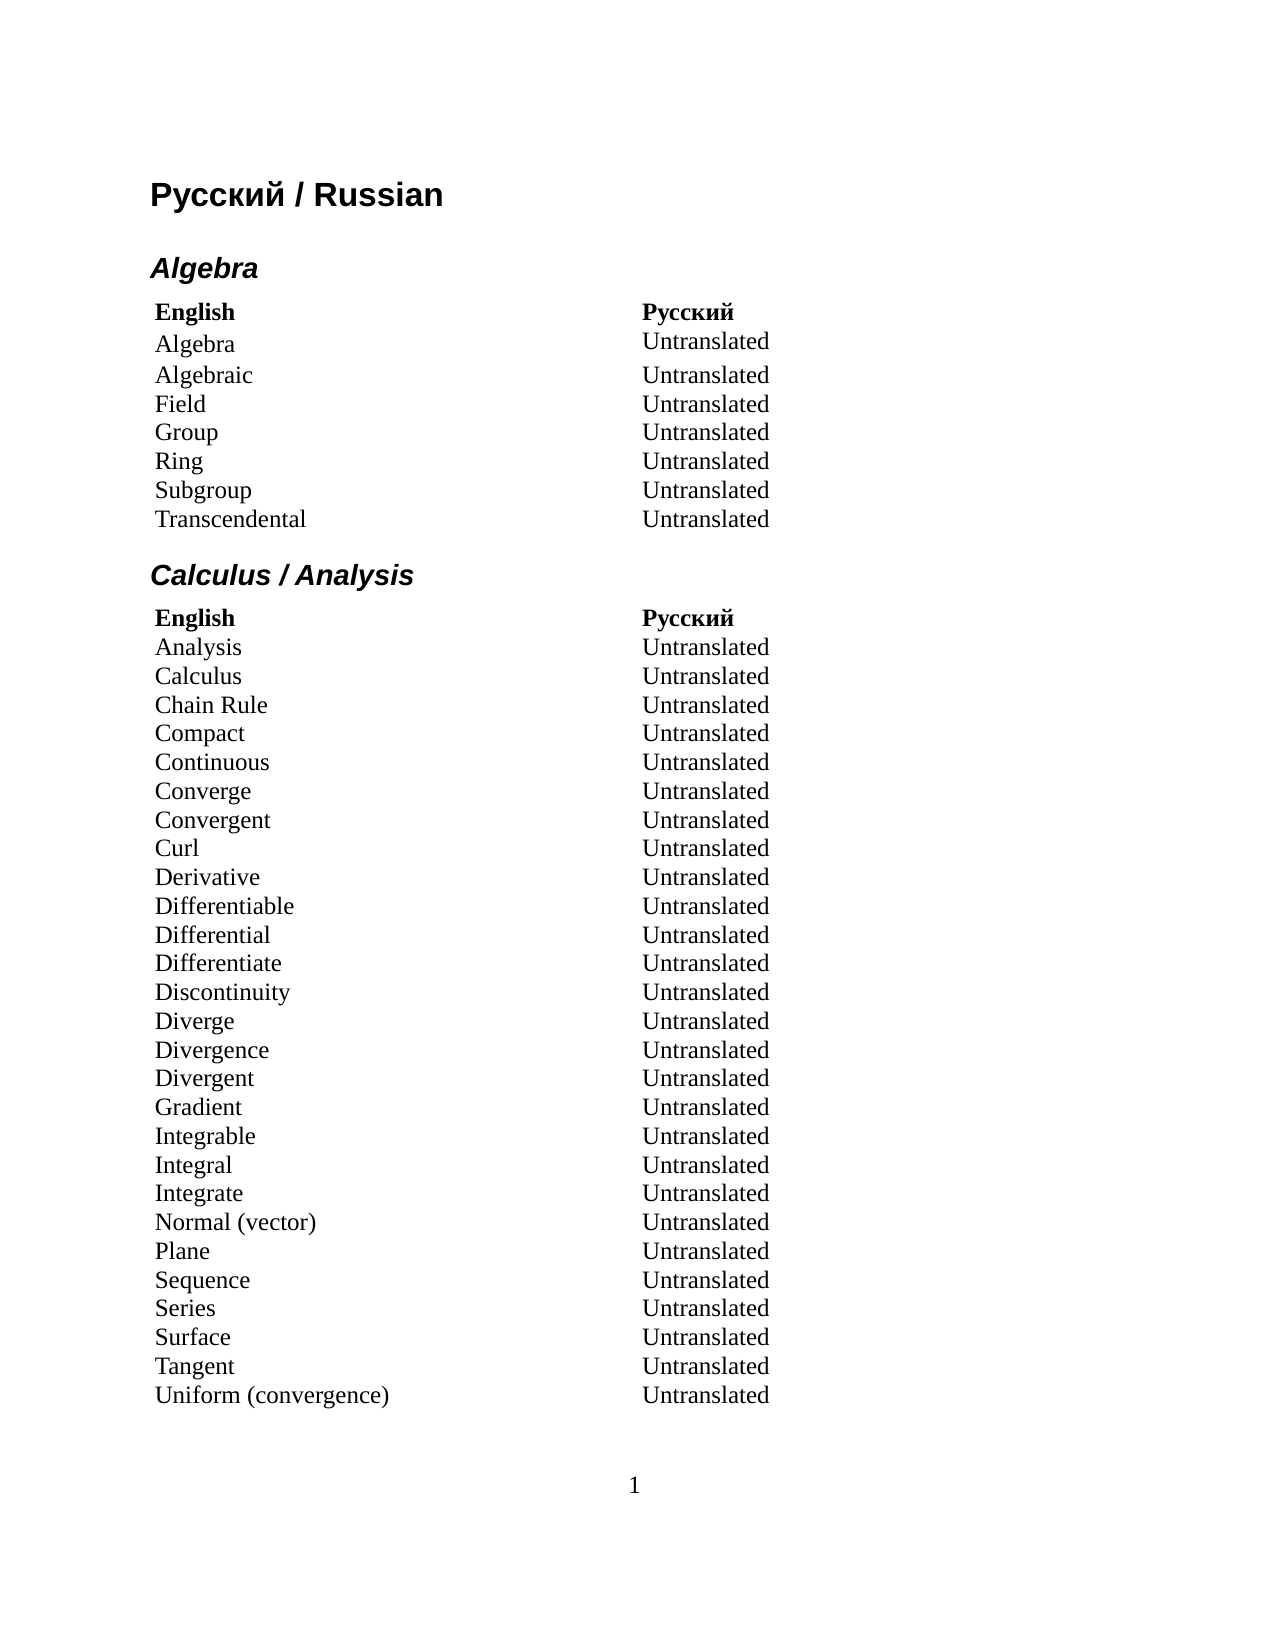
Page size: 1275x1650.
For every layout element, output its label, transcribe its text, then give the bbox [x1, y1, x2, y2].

table_header English [150, 604, 637, 632]
table_cell Divergent [150, 1064, 637, 1092]
table_cell Transcendental [150, 504, 637, 532]
table_cell Curl [150, 834, 637, 862]
table_cell Converge [150, 776, 637, 805]
table_cell Untranslated [638, 360, 1125, 389]
table_cell Untranslated [638, 949, 1125, 977]
table_cell Untranslated [638, 891, 1125, 920]
table_cell Untranslated [638, 1179, 1125, 1207]
table_cell Subgroup [150, 475, 637, 504]
table_cell Group [150, 418, 637, 446]
table_cell Untranslated [638, 475, 1125, 504]
table_cell Integrable [150, 1121, 637, 1150]
table_cell Calculus [150, 661, 637, 690]
table_cell Untranslated [638, 326, 1125, 360]
table_cell Untranslated [638, 834, 1125, 862]
table_cell Untranslated [638, 776, 1125, 805]
subtitle Русский / Russian [150, 175, 1125, 214]
table_cell Integral [150, 1150, 637, 1178]
table_cell Untranslated [638, 1092, 1125, 1121]
table_cell Untranslated [638, 1265, 1125, 1293]
table_cell Discontinuity [150, 977, 637, 1006]
table_cell Ring [150, 446, 637, 475]
table_cell Gradient [150, 1092, 637, 1121]
table_cell Compact [150, 719, 637, 747]
table_cell Untranslated [638, 977, 1125, 1006]
table_cell Untranslated [638, 920, 1125, 948]
table_cell Untranslated [638, 1294, 1125, 1322]
table_cell Differentiable [150, 891, 637, 920]
table_cell Series [150, 1294, 637, 1322]
table_cell Chain Rule [150, 690, 637, 718]
table_cell Untranslated [638, 1150, 1125, 1178]
table_cell Untranslated [638, 1006, 1125, 1035]
table_cell Untranslated [638, 747, 1125, 776]
table_cell Untranslated [638, 1236, 1125, 1265]
table_cell ﻿Algebra [150, 326, 637, 360]
table_header Русский [638, 604, 1125, 632]
table_cell Untranslated [638, 719, 1125, 747]
subtitle Calculus / Analysis [150, 557, 1125, 591]
subtitle Algebra [150, 251, 1125, 285]
table_cell Untranslated [638, 446, 1125, 475]
table_cell Tangent [150, 1351, 637, 1380]
table_cell Untranslated [638, 1207, 1125, 1236]
table_cell Untranslated [638, 805, 1125, 833]
table_cell Algebraic [150, 360, 637, 389]
table_cell Untranslated [638, 1351, 1125, 1380]
table_cell Continuous [150, 747, 637, 776]
table_cell Diverge [150, 1006, 637, 1035]
table_cell Analysis [150, 632, 637, 661]
table_cell Untranslated [638, 504, 1125, 532]
table_cell Plane [150, 1236, 637, 1265]
table_header Русский [638, 297, 1125, 326]
table_cell Differential [150, 920, 637, 948]
table_cell Differentiate [150, 949, 637, 977]
table_cell Untranslated [638, 690, 1125, 718]
table_cell Convergent [150, 805, 637, 833]
table_cell Surface [150, 1322, 637, 1351]
table_cell Untranslated [638, 1035, 1125, 1063]
table_cell Uniform (convergence) [150, 1380, 637, 1408]
table_cell Untranslated [638, 1380, 1125, 1408]
table_cell Untranslated [638, 389, 1125, 417]
table_cell Untranslated [638, 1064, 1125, 1092]
table_cell Untranslated [638, 1121, 1125, 1150]
table_cell Field [150, 389, 637, 417]
table_cell Sequence [150, 1265, 637, 1293]
table_cell Integrate [150, 1179, 637, 1207]
table_cell Normal (vector) [150, 1207, 637, 1236]
table_cell Untranslated [638, 661, 1125, 690]
table_cell Untranslated [638, 632, 1125, 661]
table_cell Divergence [150, 1035, 637, 1063]
table_cell Untranslated [638, 418, 1125, 446]
table_cell Untranslated [638, 1322, 1125, 1351]
table_header English [150, 297, 637, 326]
table_cell Untranslated [638, 862, 1125, 891]
table_cell Derivative [150, 862, 637, 891]
